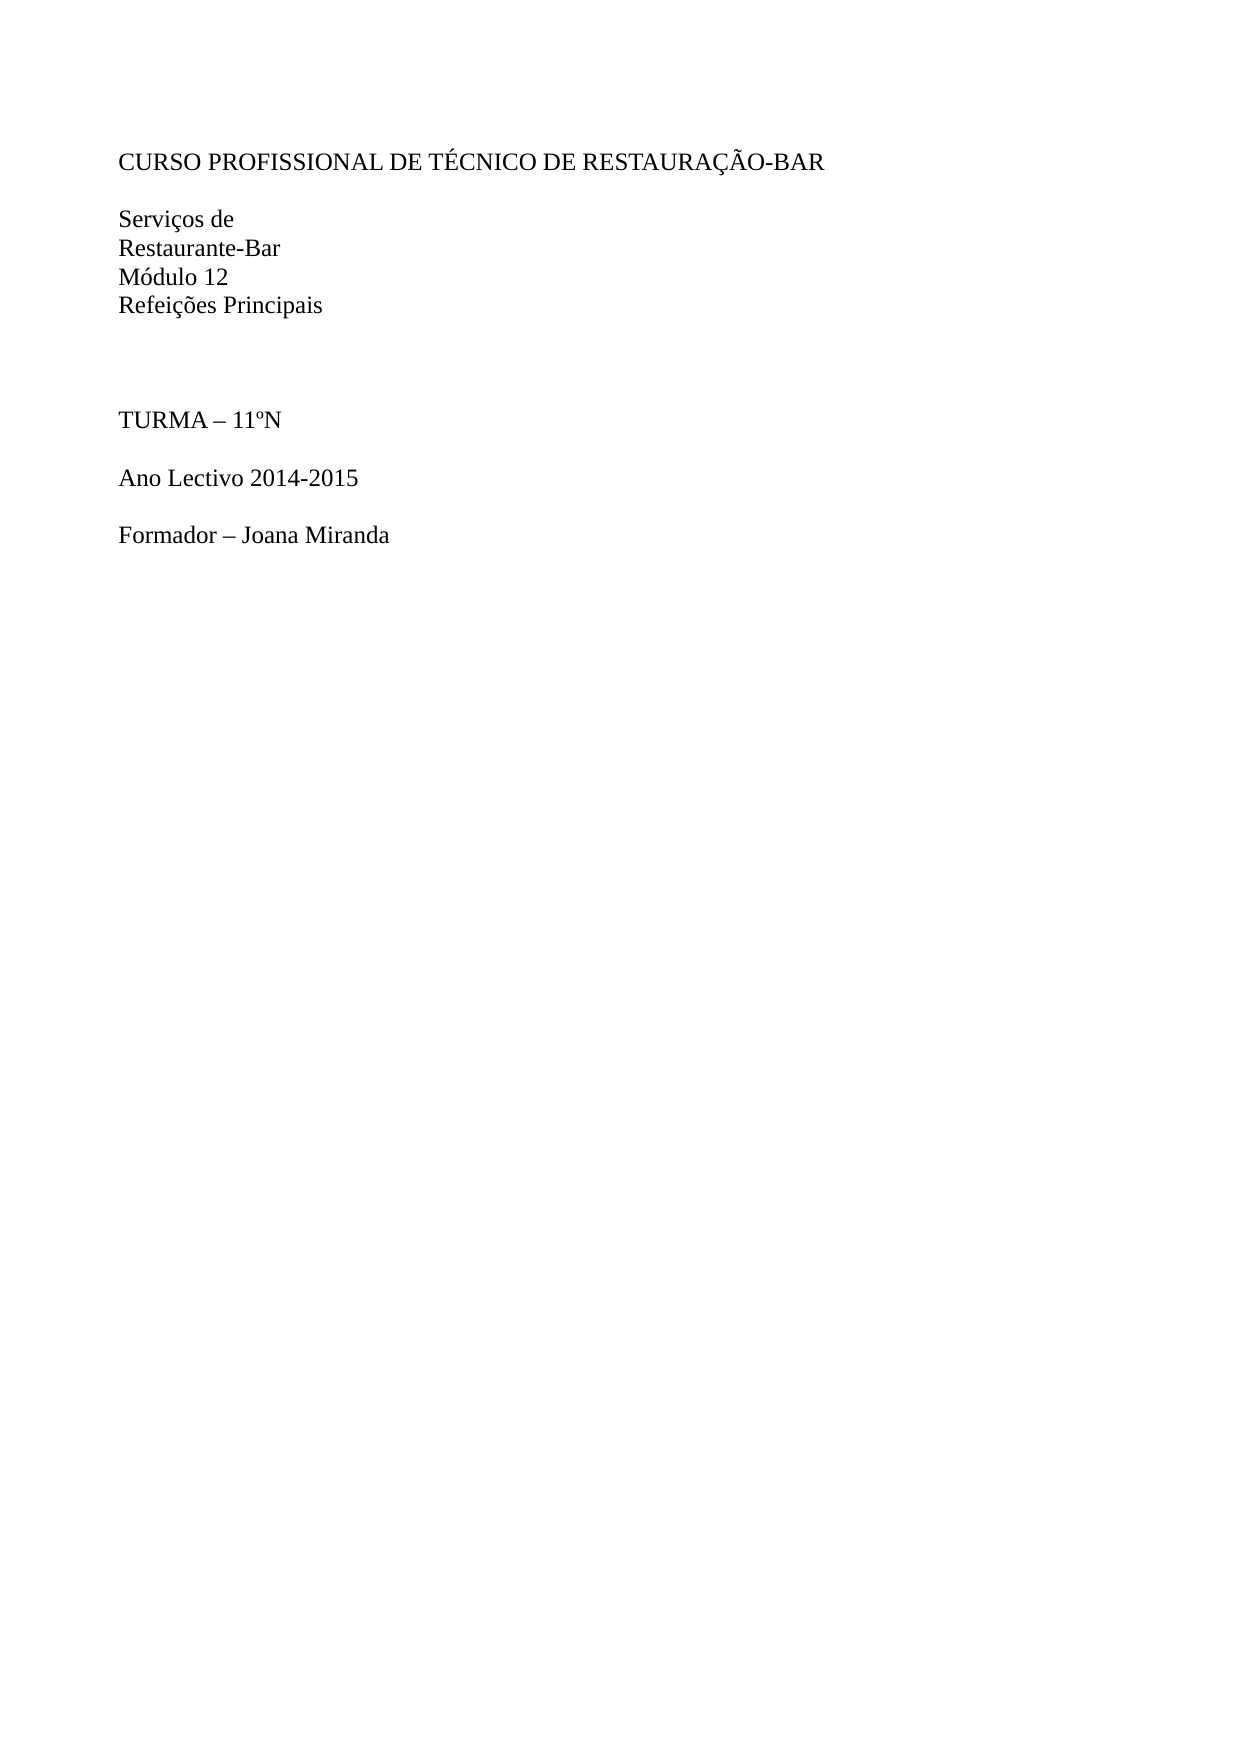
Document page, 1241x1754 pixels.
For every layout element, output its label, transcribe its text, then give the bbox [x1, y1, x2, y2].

text Módulo 12 [118, 262, 1122, 291]
text TURMA – 11ºN [118, 406, 1122, 434]
text Restaurante-Bar [118, 233, 1122, 262]
text Formador – Joana Miranda [118, 521, 1122, 549]
text Serviços de [118, 204, 1122, 233]
text CURSO PROFISSIONAL DE TÉCNICO DE RESTAURAÇÃO-BAR [118, 147, 1122, 176]
text Ano Lectivo 2014-2015 [118, 463, 1122, 492]
text Refeições Principais [118, 291, 1122, 319]
